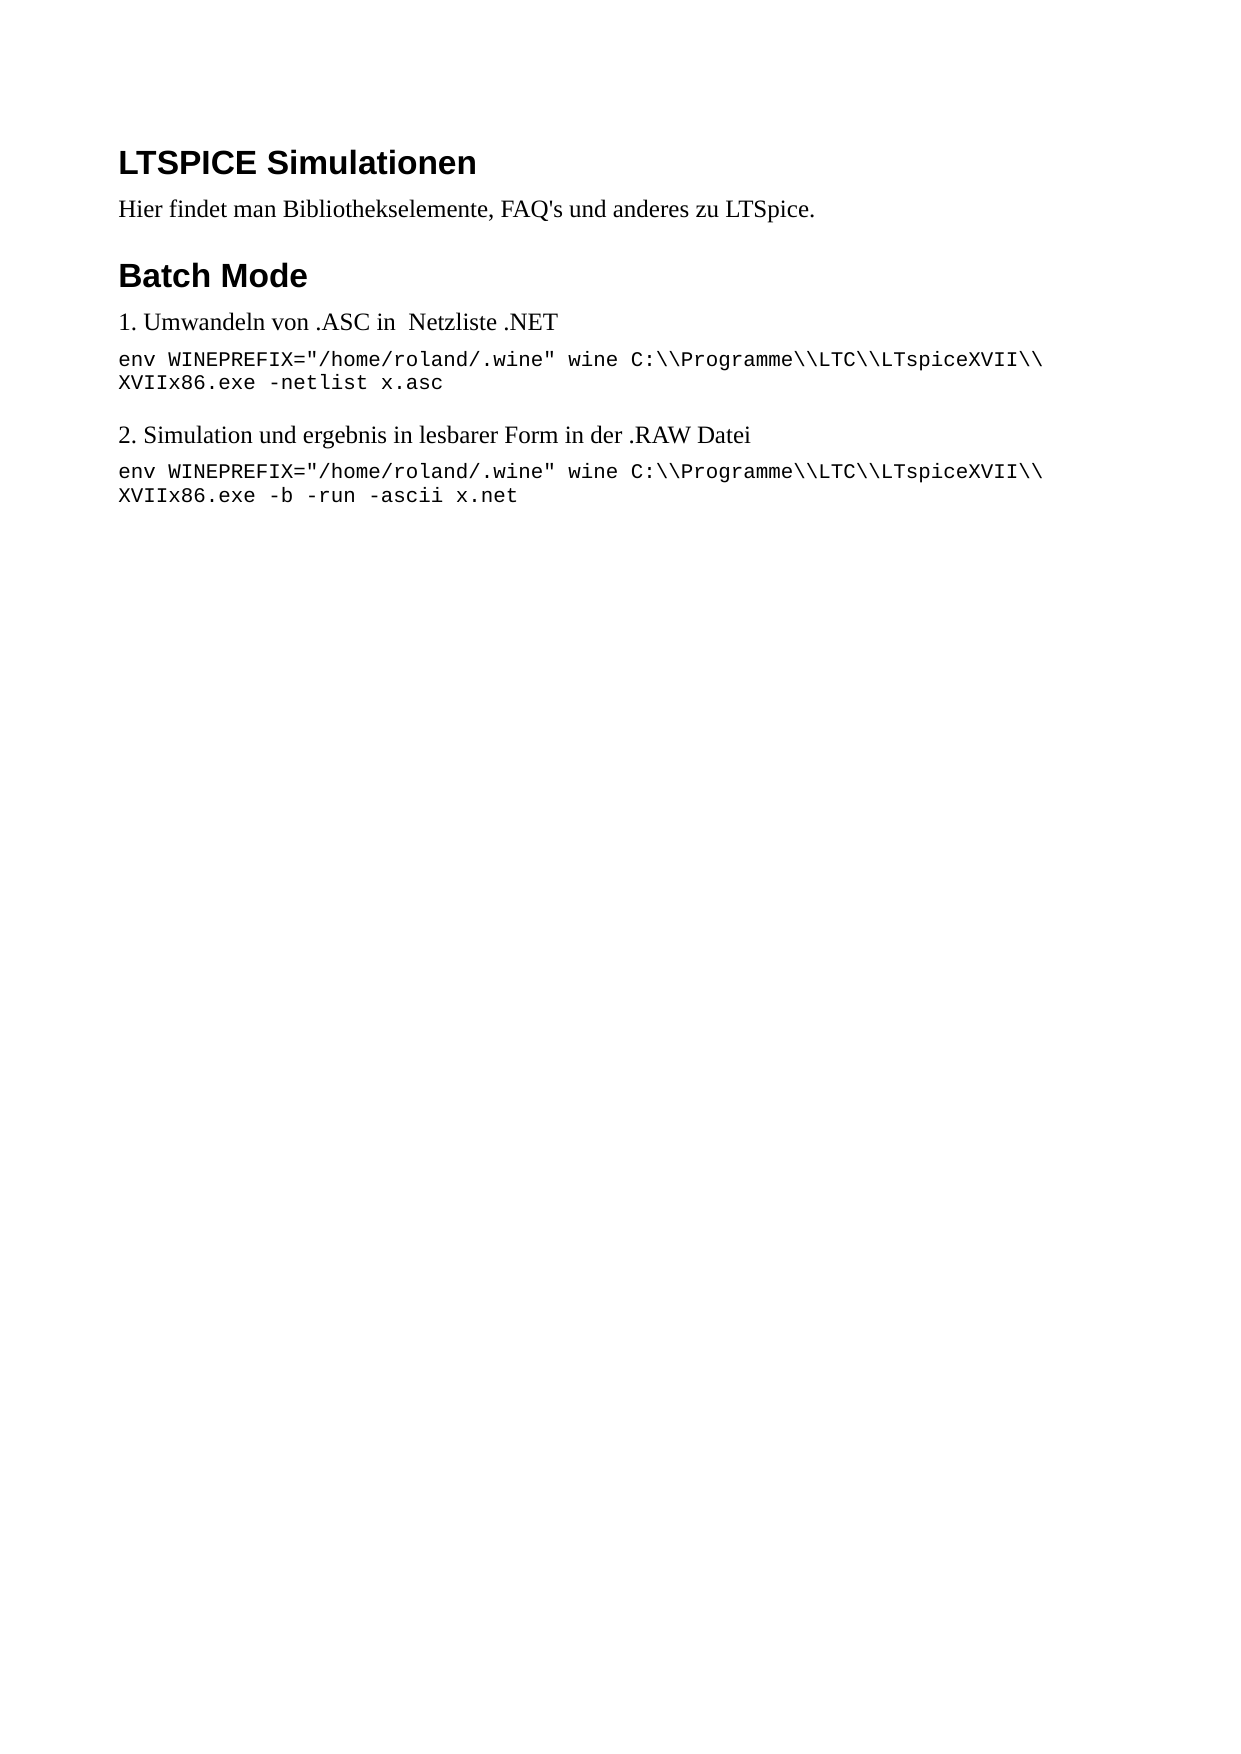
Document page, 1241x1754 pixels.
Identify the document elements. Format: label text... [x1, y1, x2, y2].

text Hier findet man Bibliothekselemente, FAQ's und anderes zu LTSpice. [118, 194, 1122, 223]
text 1. Umwandeln von .ASC in Netzliste .NET [118, 307, 1122, 336]
text 2. Simulation und ergebnis in lesbarer Form in der .RAW Datei [118, 420, 1122, 448]
text env WINEPREFIX="/home/roland/.wine" wine C:\\Programme\\LTC\\LTspiceXVII\\XVIIx86.exe -b -run -ascii x.net [118, 461, 1122, 508]
text env WINEPREFIX="/home/roland/.wine" wine C:\\Programme\\LTC\\LTspiceXVII\\XVIIx86.exe -netlist x.asc [118, 349, 1122, 420]
subtitle LTSPICE Simulationen [118, 143, 1122, 182]
subtitle Batch Mode [118, 256, 1122, 295]
